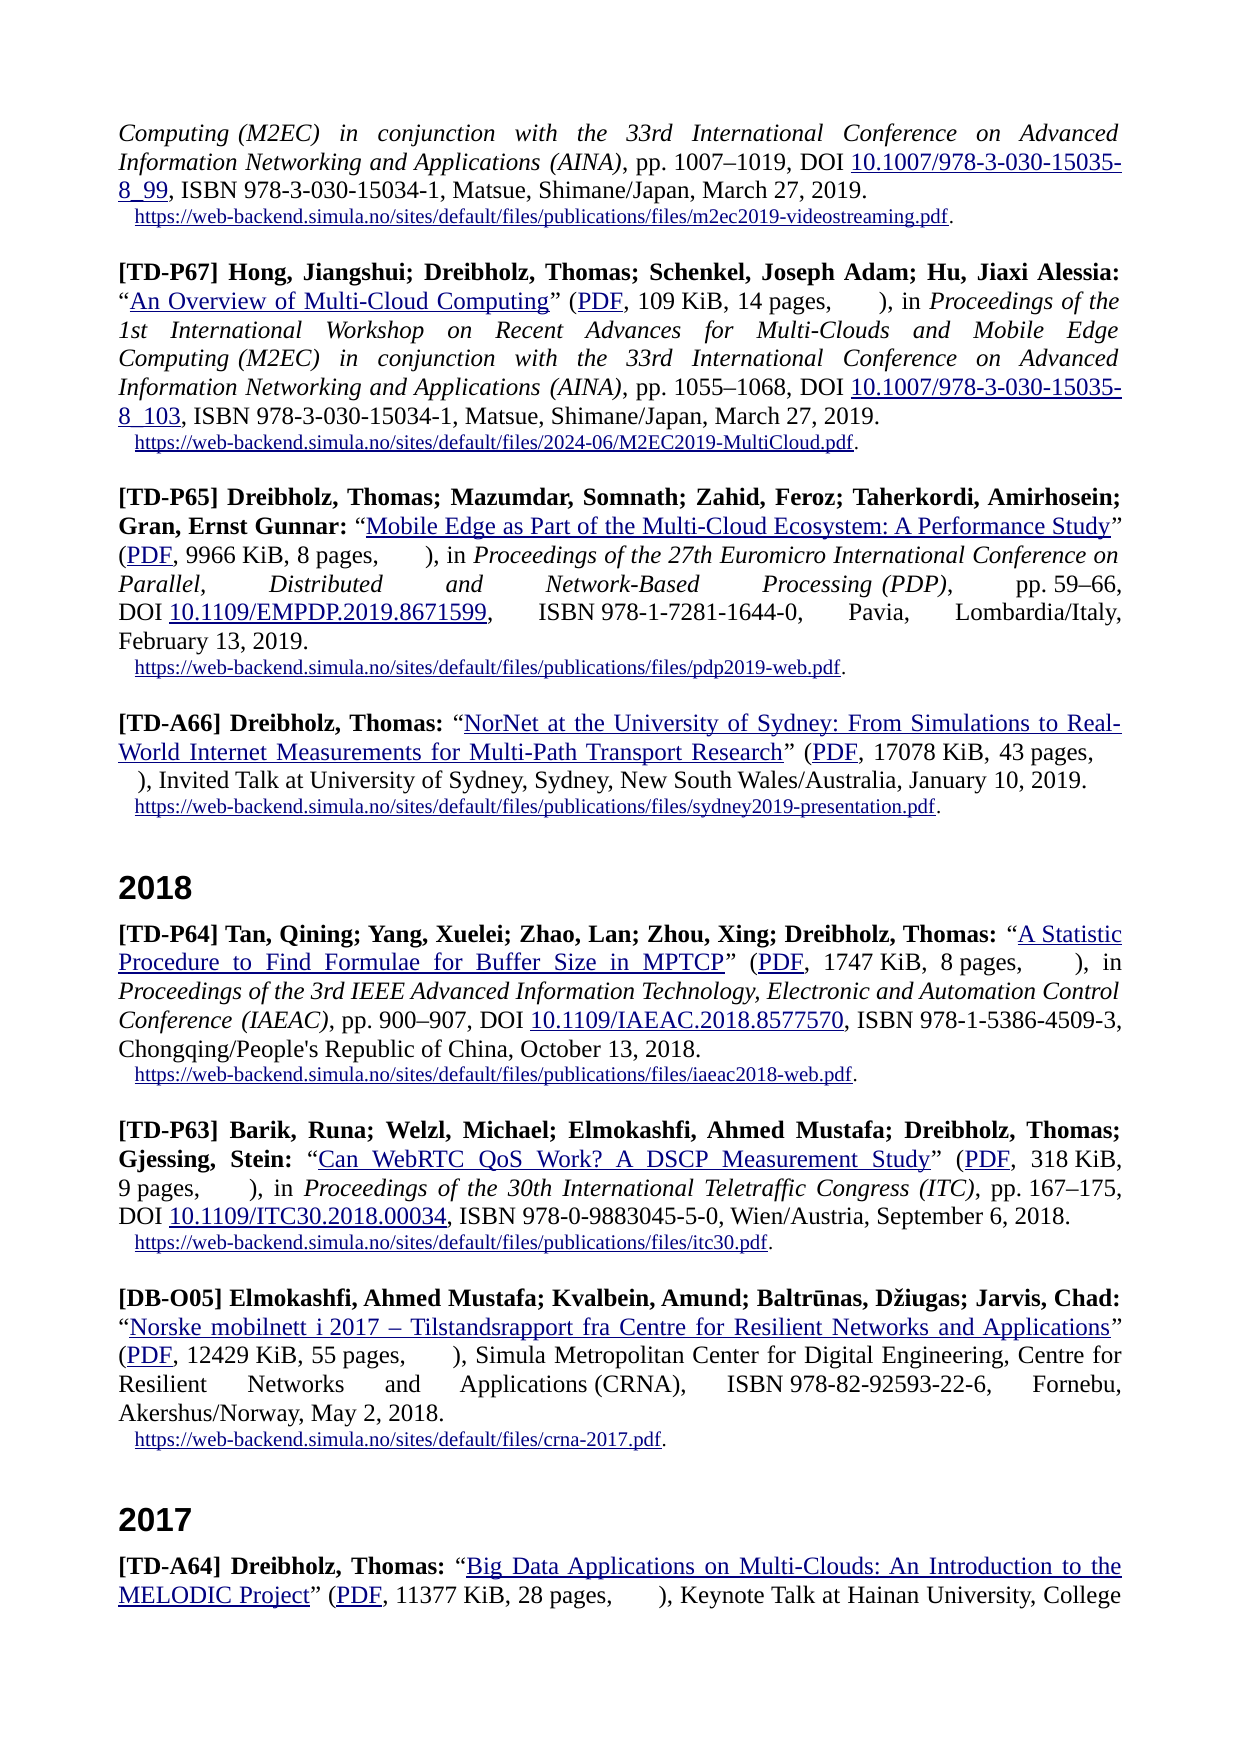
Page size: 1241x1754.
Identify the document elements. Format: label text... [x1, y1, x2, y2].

text 🔗https://web-backend.simula.no/sites/default/files/2024-06/M2EC2019-MultiCloud.pdf. [118, 430, 1122, 454]
text [TD-P65] Dreibholz, Thomas; Mazumdar, Somnath; Zahid, Feroz; Taherkordi, Amirhosein; Gran, Ernst Gunnar: “Mobile Edge as Part of the Multi-Cloud Ecosystem: A Performance Study” (PDF, 9966 KiB, 8 pages, 🇬🇧), in Proceedings of the 27th Euromicro International Conference on Parallel, Distributed and Network-Based Processing (PDP), pp. 59–66, DOI 10.1109/EMPDP.2019.8671599, ISBN 978-1-7281-1644-0, Pavia, Lombardia/Italy, February 13, 2019. [118, 482, 1122, 655]
text 🔗https://web-backend.simula.no/sites/default/files/publications/files/pdp2019-web.pdf. [118, 655, 1122, 679]
text [TD-P67] Hong, Jiangshui; Dreibholz, Thomas; Schenkel, Joseph Adam; Hu, Jiaxi Alessia: “An Overview of Multi-Cloud Computing” (PDF, 109 KiB, 14 pages, 🇬🇧), in Proceedings of the 1st International Workshop on Recent Advances for Multi-Clouds and Mobile Edge Computing (M2EC) in conjunction with the 33rd International Conference on Advanced Information Networking and Applications (AINA), pp. 1055–1068, DOI 10.1007/978-3-030-15035-8_103, ISBN 978-3-030-15034-1, Matsue, Shimane/Japan, March 27, 2019. [118, 257, 1122, 430]
text 🔗https://web-backend.simula.no/sites/default/files/crna-2017.pdf. [118, 1427, 1122, 1451]
text 🔗https://web-backend.simula.no/sites/default/files/publications/files/iaeac2018-web.pdf. [118, 1062, 1122, 1086]
text [TD-P64] Tan, Qining; Yang, Xuelei; Zhao, Lan; Zhou, Xing; Dreibholz, Thomas: “A Statistic Procedure to Find Formulae for Buffer Size in MPTCP” (PDF, 1747 KiB, 8 pages, 🇬🇧), in Proceedings of the 3rd IEEE Advanced Information Technology, Electronic and Automation Control Conference (IAEAC), pp. 900–907, DOI 10.1109/IAEAC.2018.8577570, ISBN 978-1-5386-4509-3, Chongqing/People's Republic of China, October 13, 2018. [118, 919, 1122, 1062]
text [TD-A66] Dreibholz, Thomas: “NorNet at the University of Sydney: From Simulations to Real-World Internet Measurements for Multi-Path Transport Research” (PDF, 17078 KiB, 43 pages, 🇬🇧), Invited Talk at University of Sydney, Sydney, New South Wales/Australia, January 10, 2019. [118, 708, 1122, 794]
text [TD-P63] Barik, Runa; Welzl, Michael; Elmokashfi, Ahmed Mustafa; Dreibholz, Thomas; Gjessing, Stein: “Can WebRTC QoS Work? A DSCP Measurement Study” (PDF, 318 KiB, 9 pages, 🇬🇧), in Proceedings of the 30th International Teletraffic Congress (ITC), pp. 167–175, DOI 10.1109/ITC30.2018.00034, ISBN 978-0-9883045-5-0, Wien/Austria, September 6, 2018. [118, 1115, 1122, 1230]
text 🔗https://web-backend.simula.no/sites/default/files/publications/files/itc30.pdf. [118, 1230, 1122, 1254]
text 🔗https://web-backend.simula.no/sites/default/files/publications/files/m2ec2019-videostreaming.pdf. [118, 204, 1122, 228]
subtitle 2017 [118, 1500, 1122, 1539]
text [DB-O05] Elmokashfi, Ahmed Mustafa; Kvalbein, Amund; Baltrūnas, Džiugas; Jarvis, Chad: “Norske mobilnett i 2017 – Tilstandsrapport fra Centre for Resilient Networks and Applications” (PDF, 12429 KiB, 55 pages, 🇳🇴), Simula Metropolitan Center for Digital Engineering, Centre for Resilient Networks and Applications (CRNA), ISBN 978-82-92593-22-6, Fornebu, Akershus/Norway, May 2, 2018. [118, 1283, 1122, 1427]
subtitle 2018 [118, 868, 1122, 906]
text 🔗https://web-backend.simula.no/sites/default/files/publications/files/sydney2019-presentation.pdf. [118, 794, 1122, 818]
text [TD-A64] Dreibholz, Thomas: “Big Data Applications on Multi-Clouds: An Introduction to the MELODIC Project” (PDF, 11377 KiB, 28 pages, 🇬🇧), Keynote Talk at Hainan University, College [118, 1551, 1122, 1609]
text Computing (M2EC) in conjunction with the 33rd International Conference on Advanced Information Networking and Applications (AINA), pp. 1007–1019, DOI 10.1007/978-3-030-15035-8_99, ISBN 978-3-030-15034-1, Matsue, Shimane/Japan, March 27, 2019. [118, 118, 1122, 204]
